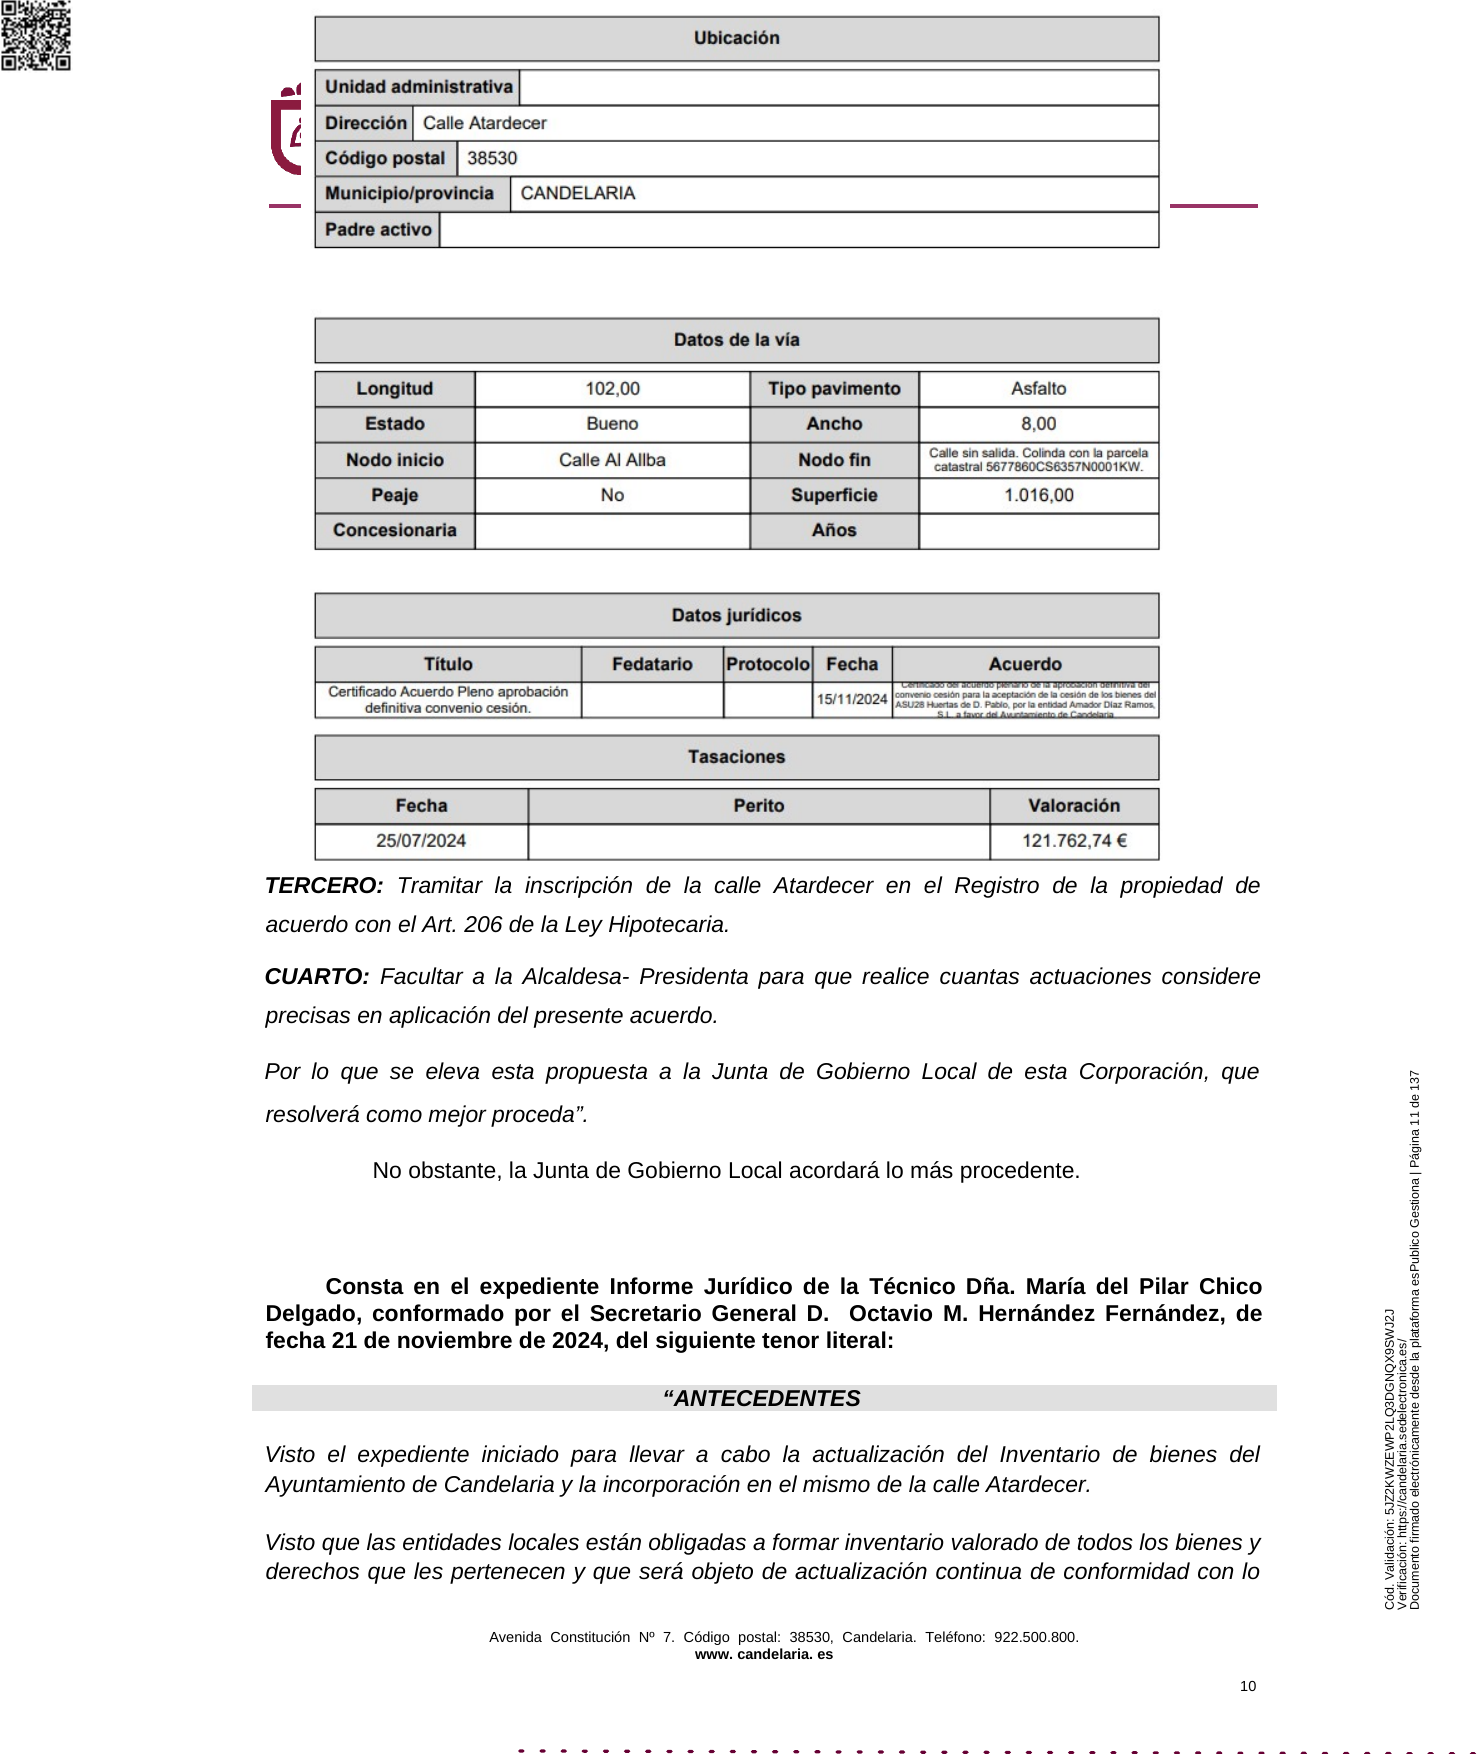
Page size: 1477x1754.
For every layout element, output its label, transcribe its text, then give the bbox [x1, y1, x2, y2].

text CUARTO: Facultar a la Alcaldesa- Presidenta para que realice cuantas actuaciones considere precisas en aplicación del presente acuerdo. [264, 963, 1263, 1028]
text Visto que las entidades locales están obligadas a formar inventario valorado de todos los bienes y derechos que les pertenecen y que será objeto de actualización continua de conformidad con lo [264, 1529, 1263, 1584]
subtitle “ANTECEDENTES [252, 1385, 1277, 1411]
text Por lo que se eleva esta propuesta a la Junta de Gobierno Local de esta Corporación, que resolverá como mejor proceda”. [264, 1058, 1263, 1127]
text No obstante, la Junta de Gobierno Local acordará lo más procedente. [372, 1157, 1263, 1183]
text Consta en el expediente Informe Jurídico de la Técnico Dña. María del Pilar Chico Delgado, conformado por el Secretario General D. Octavio M. Hernández Fernández, de fecha 21 de noviembre de 2024, del siguiente tenor literal: [264, 1273, 1263, 1353]
text TERCERO: Tramitar la inscripción de la calle Atardecer en el Registro de la propiedad de acuerdo con el Art. 206 de la Ley Hipotecaria. [264, 463, 1263, 937]
text Visto el expediente iniciado para llevar a cabo la actualización del Inventario de bienes del Ayuntamiento de Candelaria y la incorporación en el mismo de la calle Atardecer. [264, 1441, 1263, 1497]
